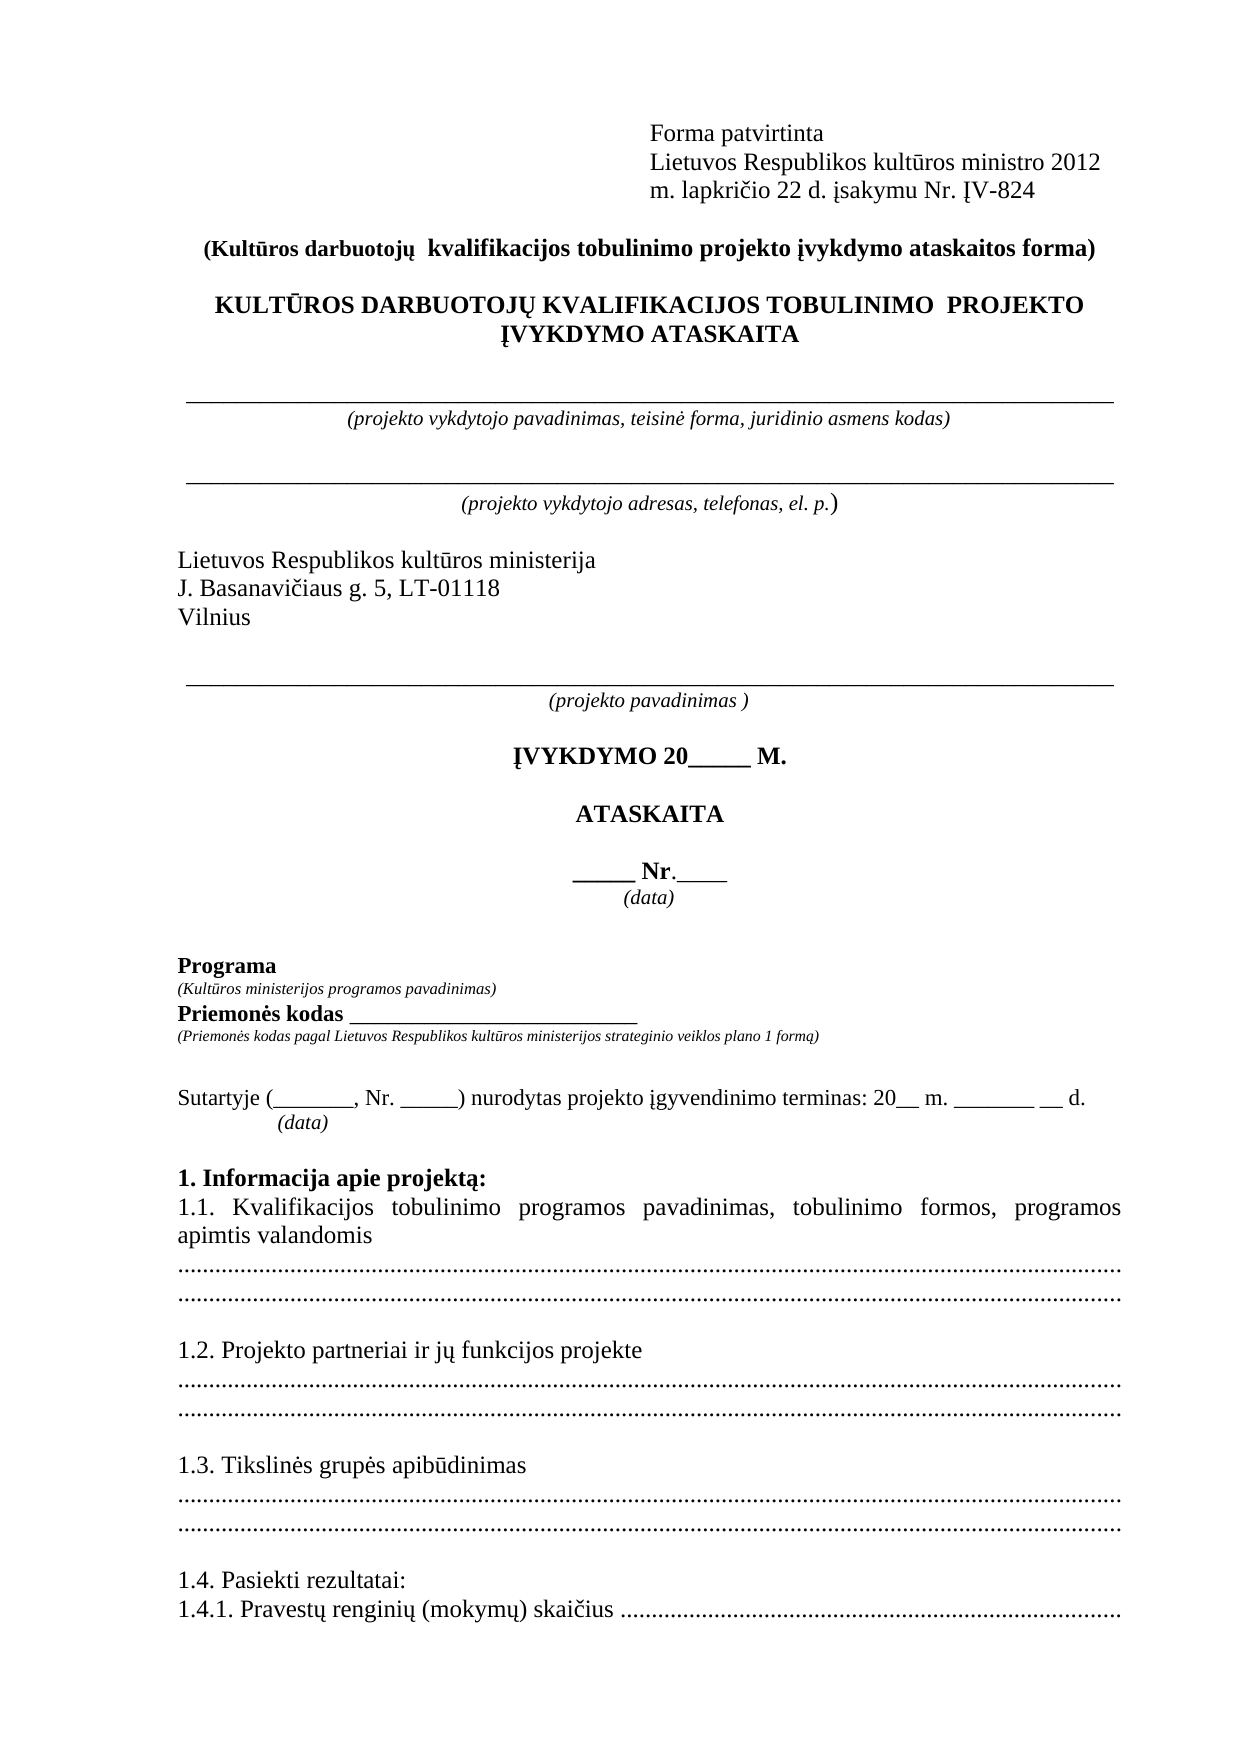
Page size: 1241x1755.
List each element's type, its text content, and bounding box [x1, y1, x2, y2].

text (projekto vykdytojo adresas, telefonas, el. p.) [177, 487, 1122, 516]
text Lietuvos Respublikos kultūros ministerija [177, 545, 1122, 573]
text Forma patvirtinta [649, 118, 1122, 147]
text ... [177, 1249, 1122, 1278]
text ... [177, 1278, 1122, 1307]
text (data) [177, 1110, 1122, 1134]
text (Kultūros ministerijos programos pavadinimas) [177, 978, 1122, 998]
text _ [177, 458, 1122, 487]
text (data) [177, 885, 1122, 909]
text Programa [177, 952, 1122, 978]
text (Kultūros darbuotojų kvalifikacijos tobulinimo projekto įvykdymo ataskaitos forma) [177, 233, 1122, 262]
text Priemonės kodas _______________________ [177, 998, 1122, 1026]
text ... [177, 1479, 1122, 1508]
text ĮVYKDYMO 20_____ M. [177, 741, 1122, 770]
text _____ Nr.____ [177, 856, 1122, 885]
text Vilnius [177, 602, 1122, 631]
text (Priemonės kodas pagal Lietuvos Respublikos kultūros ministerijos strateginio veiklos plano 1 formą) [177, 1026, 1122, 1055]
text _ [177, 377, 1122, 406]
text ... [177, 1393, 1122, 1422]
text 1.4. Pasiekti rezultatai: [177, 1566, 1122, 1594]
text (projekto pavadinimas ) [177, 688, 1122, 712]
text ATASKAITA [177, 799, 1122, 827]
text Sutartyje (_______, Nr. _____) nurodytas projekto įgyvendinimo terminas: 20__ m. _______ __ d. [177, 1084, 1122, 1110]
text 1.3. Tikslinės grupės apibūdinimas [177, 1451, 1122, 1479]
text (projekto vykdytojo pavadinimas, teisinė forma, juridinio asmens kodas) [177, 406, 1122, 430]
text _ [177, 660, 1122, 688]
text 1.1. Kvalifikacijos tobulinimo programos pavadinimas, tobulinimo formos, programos apimtis valandomis [177, 1192, 1122, 1249]
text Lietuvos Respublikos kultūros ministro 2012 m. lapkričio 22 d. įsakymu Nr. ĮV-824 [649, 147, 1122, 204]
text ... [177, 1508, 1122, 1537]
text 1.2. Projekto partneriai ir jų funkcijos projekte [177, 1336, 1122, 1364]
text KULTŪROS DARBUOTOJŲ KVALIFIKACIJOS TOBULINIMO PROJEKTO ĮVYKDYMO ATASKAITA [177, 291, 1122, 348]
text ... [177, 1364, 1122, 1393]
text J. Basanavičiaus g. 5, LT-01118 [177, 573, 1122, 602]
text 1.4.1. Pravestų renginių (mokymų) skaičius [177, 1594, 1122, 1623]
text 1. Informacija apie projektą: [177, 1163, 1122, 1192]
